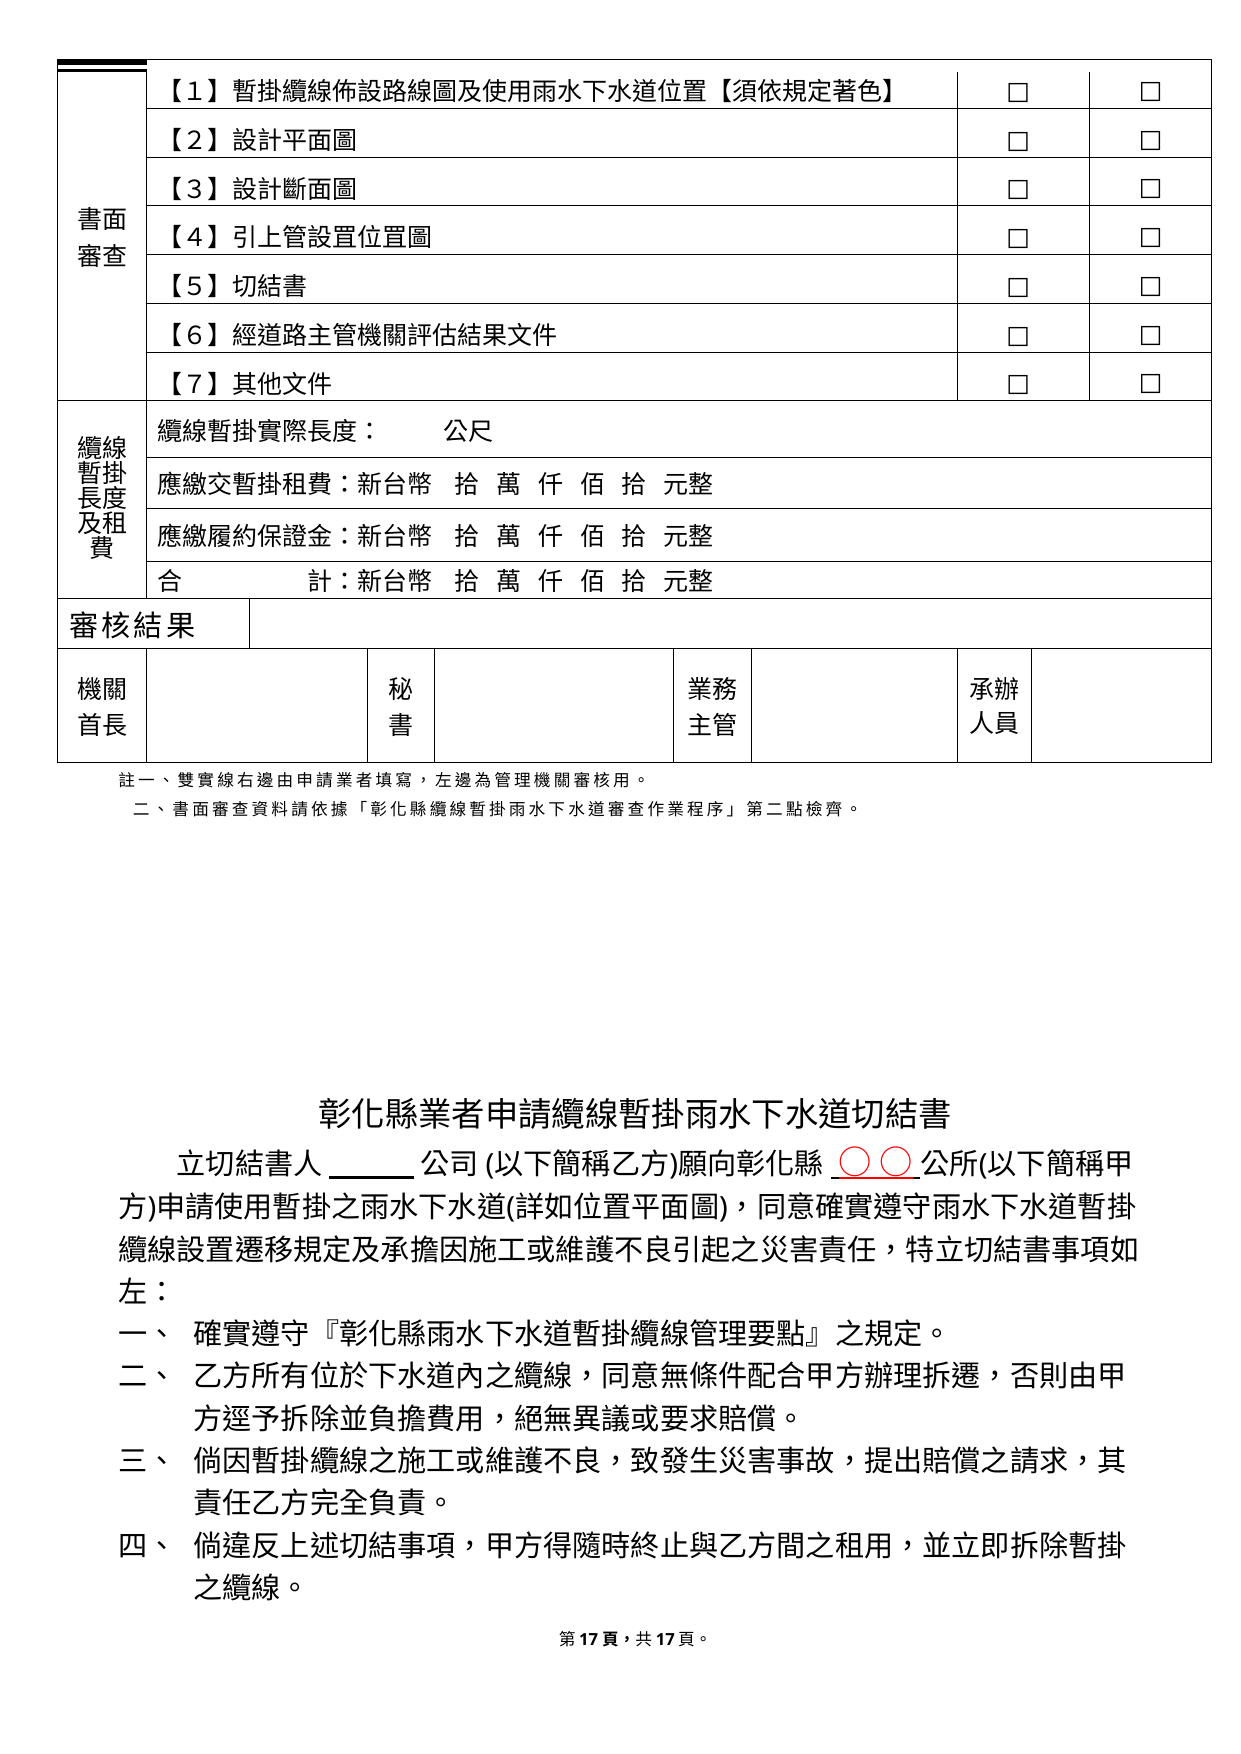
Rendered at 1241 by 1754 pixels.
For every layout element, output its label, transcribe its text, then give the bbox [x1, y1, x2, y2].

table_cell □ [958, 109, 1089, 157]
table_cell □ [1090, 60, 1211, 108]
table_cell □ [1090, 109, 1211, 157]
table_cell □ [958, 60, 1090, 108]
table_cell 纜線暫掛實際長度： 公尺 [147, 401, 1211, 457]
table_cell □ [1090, 353, 1211, 400]
table_cell 【３】設計斷面圖 [147, 158, 957, 205]
table_cell [435, 649, 673, 762]
table_cell □ [958, 353, 1089, 400]
table_cell 【１】暫掛纜線佈設路線圖及使用雨水下水道位置【須依規定著色】 [146, 60, 957, 108]
text 二、書面審查資料請依據「彰化縣纜線暫掛雨水下水道審查作業程序」第二點檢齊。 [118, 796, 1152, 820]
table_cell 書面審查 [58, 72, 146, 400]
table_cell 【４】引上管設罝位罝圖 [147, 206, 957, 254]
table_cell □ [958, 158, 1089, 205]
table_cell □ [958, 255, 1089, 303]
table_cell 應繳履約保證金：新台幣 拾 萬 仟 佰 拾 元整 [147, 509, 1211, 561]
list 確實遵守『彰化縣雨水下水道暫掛纜線管理要點』之規定。 [118, 1311, 1152, 1353]
table_cell 業務主管 [674, 649, 751, 762]
table_cell 【６】經道路主管機關評估結果文件 [147, 304, 957, 352]
table_cell □ [1090, 304, 1211, 352]
text 立切結書人 公司 (以下簡稱乙方)願向彰化縣 ○ ○ 公所(以下簡稱甲方)申請使用暫掛之雨水下水道(詳如位置平面圖)，同意確實遵守雨水下水道暫掛纜線設置遷移規定及承擔因施工或維護不良引起之災害責任，特立切結書事項如左： [118, 1136, 1152, 1311]
table_cell 應繳交暫掛租費：新台幣 拾 萬 仟 佰 拾 元整 [147, 458, 1211, 508]
table_cell [58, 65, 146, 69]
table_cell □ [958, 304, 1089, 352]
table_cell [1032, 649, 1211, 762]
table_cell □ [1090, 206, 1211, 254]
table_cell [147, 649, 367, 762]
text 註一、雙實線右邊由申請業者填寫，左邊為管理機關審核用。 [118, 767, 1152, 791]
table_cell □ [1090, 158, 1211, 205]
table_cell 機關首長 [58, 649, 146, 762]
table_cell 纜線暫掛長度及租費 [58, 401, 146, 598]
table_cell [250, 599, 1211, 648]
table_cell 秘書 [368, 649, 434, 762]
list 乙方所有位於下水道內之纜線，同意無條件配合甲方辦理拆遷，否則由甲方逕予拆除並負擔費用，絕無異議或要求賠償。 [118, 1353, 1152, 1438]
table_cell □ [958, 206, 1089, 254]
table_cell 承辦人員 [958, 649, 1031, 762]
table_cell □ [1090, 255, 1211, 303]
table_cell [752, 649, 957, 762]
table_cell 合 計：新台幣 拾 萬 仟 佰 拾 元整 [147, 562, 1211, 598]
table_cell 【７】其他文件 [147, 353, 957, 400]
table_cell 【２】設計平面圖 [147, 109, 957, 157]
table_cell 審核結果 [58, 599, 249, 648]
text 彰化縣業者申請纜線暫掛雨水下水道切結書 [118, 1087, 1152, 1136]
list 倘違反上述切結事項，甲方得隨時終止與乙方間之租用，並立即拆除暫掛之纜線。 [118, 1522, 1152, 1607]
list 倘因暫掛纜線之施工或維護不良，致發生災害事故，提出賠償之請求，其責任乙方完全負責。 [118, 1438, 1152, 1522]
table_cell 【５】切結書 [147, 255, 957, 303]
